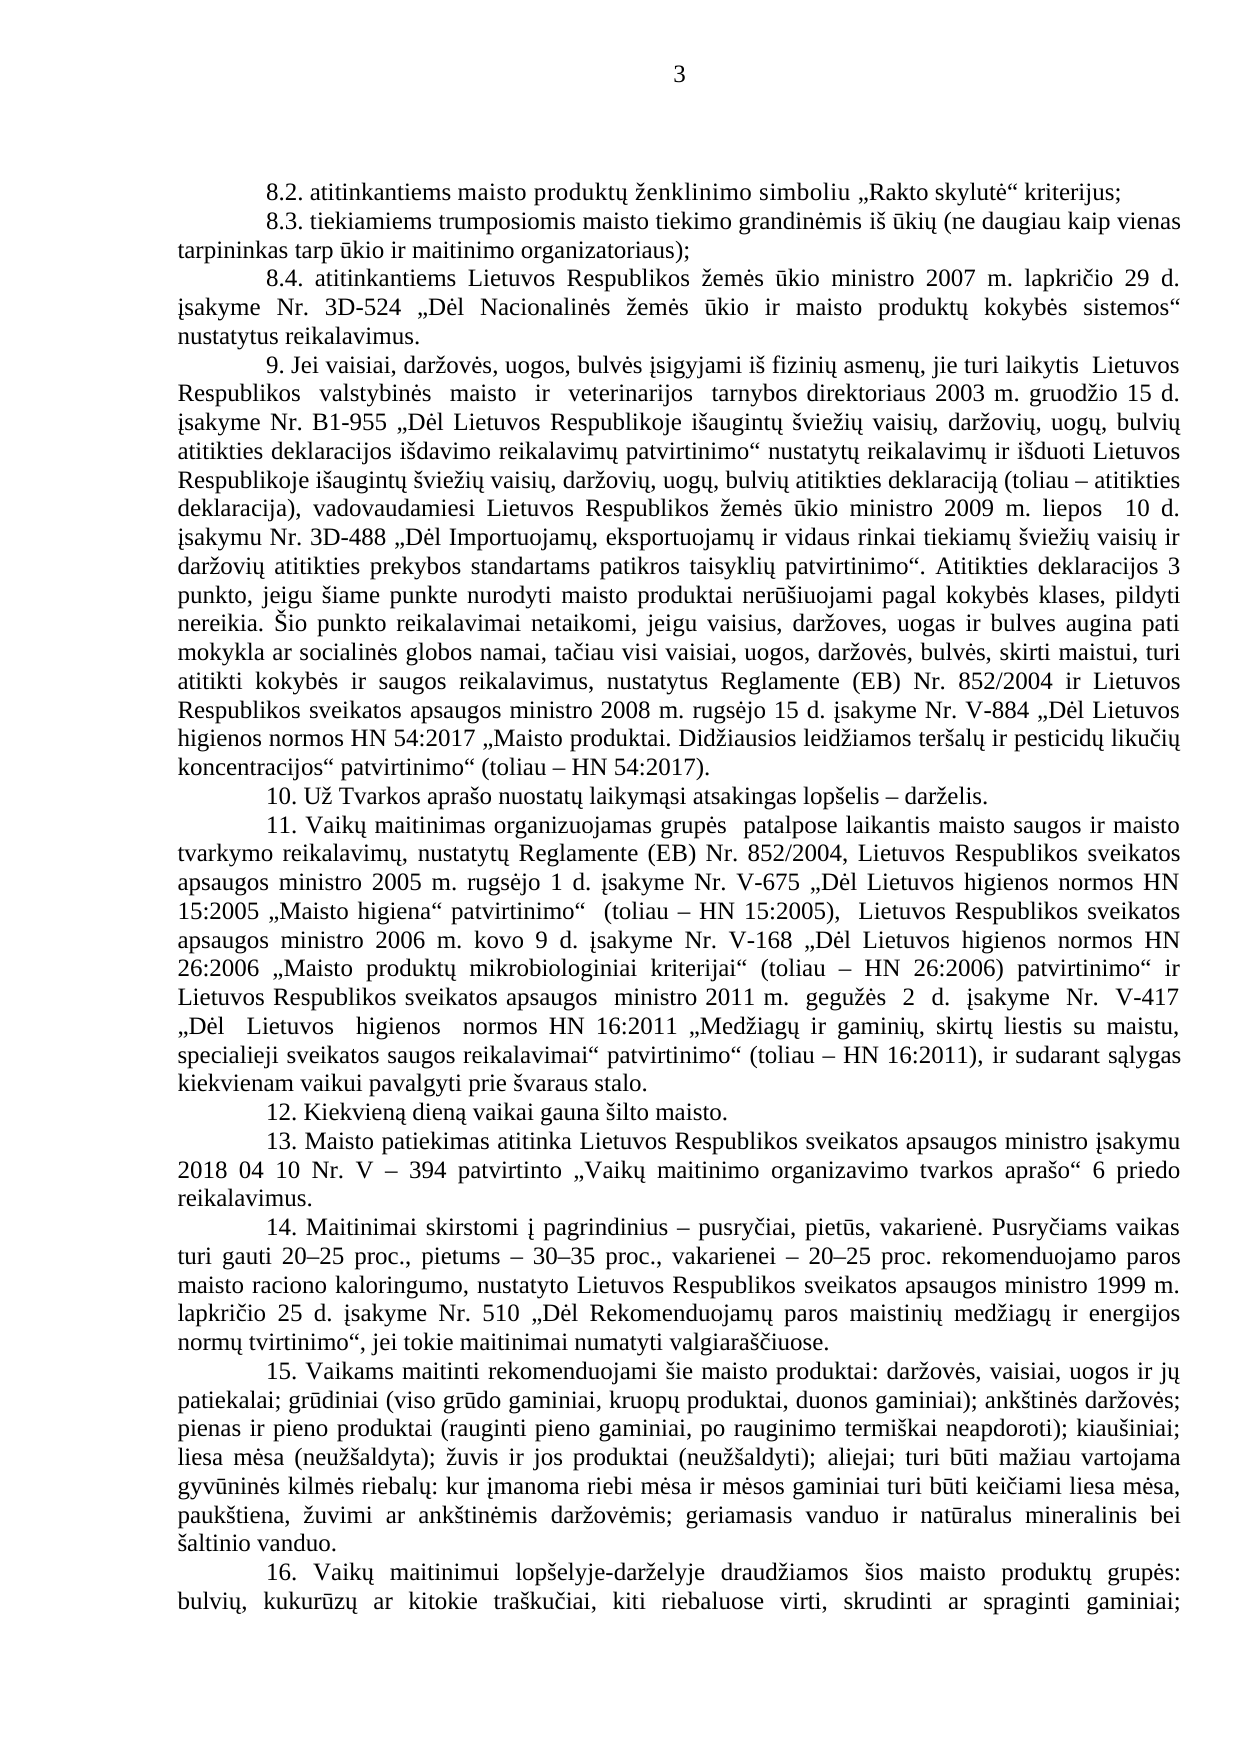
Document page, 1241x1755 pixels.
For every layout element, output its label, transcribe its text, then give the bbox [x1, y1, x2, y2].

text 16. Vaikų maitinimui lopšelyje-darželyje draudžiamos šios maisto produktų grupės: bulvių, kukurūzų ar kitokie traškučiai, kiti riebaluose virti, skrudinti ar spraginti gaminiai; [177, 1557, 1181, 1615]
text 15. Vaikams maitinti rekomenduojami šie maisto produktai: daržovės, vaisiai, uogos ir jų patiekalai; grūdiniai (viso grūdo gaminiai, kruopų produktai, duonos gaminiai); ankštinės daržovės; pienas ir pieno produktai (rauginti pieno gaminiai, po rauginimo termiškai neapdoroti); kiaušiniai; liesa mėsa (neužšaldyta); žuvis ir jos produktai (neužšaldyti); aliejai; turi būti mažiau vartojama gyvūninės kilmės riebalų: kur įmanoma riebi mėsa ir mėsos gaminiai turi būti keičiami liesa mėsa, paukštiena, žuvimi ar ankštinėmis daržovėmis; geriamasis vanduo ir natūralus mineralinis bei šaltinio vanduo. [177, 1356, 1181, 1557]
text 8.2. atitinkantiems maisto produktų ženklinimo simboliu „Rakto skylutė“ kriterijus; [177, 177, 1181, 206]
text 8.3. tiekiamiems trumposiomis maisto tiekimo grandinėmis iš ūkių (ne daugiau kaip vienas tarpininkas tarp ūkio ir maitinimo organizatoriaus); [177, 206, 1181, 263]
text 9. Jei vaisiai, daržovės, uogos, bulvės įsigyjami iš fizinių asmenų, jie turi laikytis Lietuvos Respublikos valstybinės maisto ir veterinarijos tarnybos direktoriaus 2003 m. gruodžio 15 d. įsakyme Nr. B1-955 „Dėl Lietuvos Respublikoje išaugintų šviežių vaisių, daržovių, uogų, bulvių atitikties deklaracijos išdavimo reikalavimų patvirtinimo“ nustatytų reikalavimų ir išduoti Lietuvos Respublikoje išaugintų šviežių vaisių, daržovių, uogų, bulvių atitikties deklaraciją (toliau ‒ atitikties deklaracija), vadovaudamiesi Lietuvos Respublikos žemės ūkio ministro 2009 m. liepos 10 d. įsakymu Nr. 3D-488 „Dėl Importuojamų, eksportuojamų ir vidaus rinkai tiekiamų šviežių vaisių ir daržovių atitikties prekybos standartams patikros taisyklių patvirtinimo“. Atitikties deklaracijos 3 punkto, jeigu šiame punkte nurodyti maisto produktai nerūšiuojami pagal kokybės klases, pildyti nereikia. Šio punkto reikalavimai netaikomi, jeigu vaisius, daržoves, uogas ir bulves augina pati mokykla ar socialinės globos namai, tačiau visi vaisiai, uogos, daržovės, bulvės, skirti maistui, turi atitikti kokybės ir saugos reikalavimus, nustatytus Reglamente (EB) Nr. 852/2004 ir Lietuvos Respublikos sveikatos apsaugos ministro 2008 m. rugsėjo 15 d. įsakyme Nr. V-884 „Dėl Lietuvos higienos normos HN 54:2017 „Maisto produktai. Didžiausios leidžiamos teršalų ir pesticidų likučių koncentracijos“ patvirtinimo“ (toliau ‒ HN 54:2017). [177, 350, 1181, 781]
text 11. Vaikų maitinimas organizuojamas grupės patalpose laikantis maisto saugos ir maisto tvarkymo reikalavimų, nustatytų Reglamente (EB) Nr. 852/2004, Lietuvos Respublikos sveikatos apsaugos ministro 2005 m. rugsėjo 1 d. įsakyme Nr. V-675 „Dėl Lietuvos higienos normos HN 15:2005 „Maisto higiena“ patvirtinimo“ (toliau ‒ HN 15:2005), Lietuvos Respublikos sveikatos apsaugos ministro 2006 m. kovo 9 d. įsakyme Nr. V-168 „Dėl Lietuvos higienos normos HN 26:2006 „Maisto produktų mikrobiologiniai kriterijai“ (toliau ‒ HN 26:2006) patvirtinimo“ ir Lietuvos Respublikos sveikatos apsaugos ministro 2011 m. gegužės 2 d. įsakyme Nr. V-417 „Dėl Lietuvos higienos normos HN 16:2011 „Medžiagų ir gaminių, skirtų liestis su maistu, specialieji sveikatos saugos reikalavimai“ patvirtinimo“ (toliau ‒ HN 16:2011), ir sudarant sąlygas kiekvienam vaikui pavalgyti prie švaraus stalo. [177, 810, 1181, 1097]
text 14. Maitinimai skirstomi į pagrindinius ‒ pusryčiai, pietūs, vakarienė. Pusryčiams vaikas turi gauti 20–25 proc., pietums – 30–35 proc., vakarienei – 20–25 proc. rekomenduojamo paros maisto raciono kaloringumo, nustatyto Lietuvos Respublikos sveikatos apsaugos ministro 1999 m. lapkričio 25 d. įsakyme Nr. 510 „Dėl Rekomenduojamų paros maistinių medžiagų ir energijos normų tvirtinimo“, jei tokie maitinimai numatyti valgiaraščiuose. [177, 1212, 1181, 1356]
text 12. Kiekvieną dieną vaikai gauna šilto maisto. [177, 1097, 1181, 1126]
text 13. Maisto patiekimas atitinka Lietuvos Respublikos sveikatos apsaugos ministro įsakymu 2018 04 10 Nr. V – 394 patvirtinto „Vaikų maitinimo organizavimo tvarkos aprašo“ 6 priedo reikalavimus. [177, 1126, 1181, 1212]
text 10. Už Tvarkos aprašo nuostatų laikymąsi atsakingas lopšelis – darželis. [177, 781, 1181, 810]
text 8.4. atitinkantiems Lietuvos Respublikos žemės ūkio ministro 2007 m. lapkričio 29 d. įsakyme Nr. 3D-524 „Dėl Nacionalinės žemės ūkio ir maisto produktų kokybės sistemos“ nustatytus reikalavimus. [177, 263, 1181, 350]
